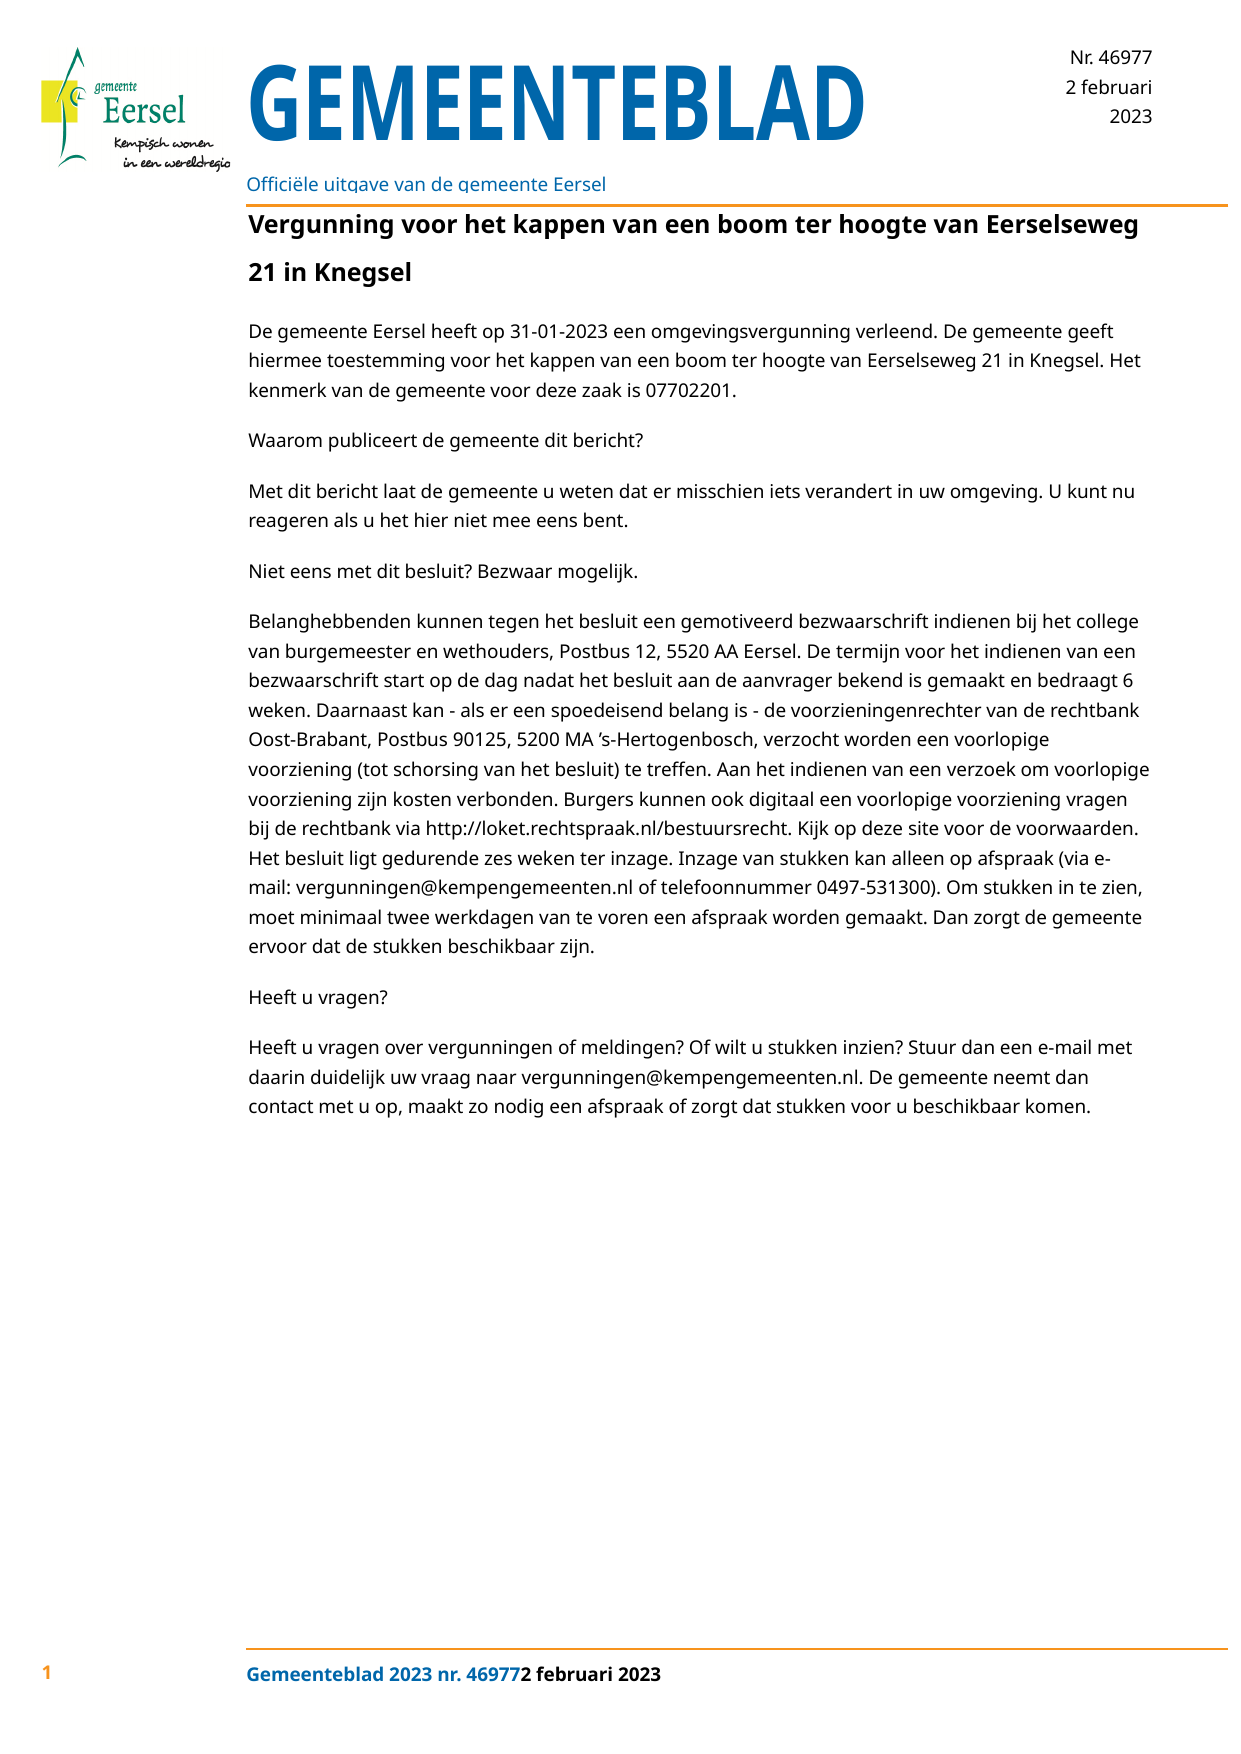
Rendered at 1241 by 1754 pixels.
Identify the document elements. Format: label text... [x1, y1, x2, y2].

text Heeft u vragen over vergunningen of meldingen? Of wilt u stukken inzien? Stuur dan een e-mail met daarin duidelijk uw vraag naar vergunningen@kempengemeenten.nl. De gemeente neemt dan contact met u op, maakt zo nodig een afspraak of zorgt dat stukken voor u beschikbaar komen. [248, 1034, 1152, 1119]
text De gemeente Eersel heeft op 31-01-2023 een omgevingsvergunning verleend. De gemeente geeft hiermee toestemming voor het kappen van een boom ter hoogte van Eerselseweg 21 in Knegsel. Het kenmerk van de gemeente voor deze zaak is 07702201. [248, 318, 1152, 403]
text Waarom publiceert de gemeente dit bericht? [248, 427, 1152, 453]
text Belanghebbenden kunnen tegen het besluit een gemotiveerd bezwaarschrift indienen bij het college van burgemeester en wethouders, Postbus 12, 5520 AA Eersel. De termijn voor het indienen van een bezwaarschrift start op de dag nadat het besluit aan de aanvrager bekend is gemaakt en bedraagt 6 weken. Daarnaast kan - als er een spoedeisend belang is - de voorzieningenrechter van de rechtbank Oost-Brabant, Postbus 90125, 5200 MA ’s-Hertogenbosch, verzocht worden een voorlopige voorziening (tot schorsing van het besluit) te treffen. Aan het indienen van een verzoek om voorlopige voorziening zijn kosten verbonden. Burgers kunnen ook digitaal een voorlopige voorziening vragen bij de rechtbank via http://loket.rechtspraak.nl/bestuursrecht. Kijk op deze site voor de voorwaarden. Het besluit ligt gedurende zes weken ter inzage. Inzage van stukken kan alleen op afspraak (via e-mail: vergunningen@kempengemeenten.nl of telefoonnummer 0497-531300). Om stukken in te zien, moet minimaal twee werkdagen van te voren een afspraak worden gemaakt. Dan zorgt de gemeente ervoor dat de stukken beschikbaar zijn. [248, 608, 1152, 959]
text Heeft u vragen? [248, 984, 1152, 1010]
picture [41, 47, 231, 172]
text Niet eens met dit besluit? Bezwaar mogelijk. [248, 558, 1152, 584]
text Vergunning voor het kappen van een boom ter hoogte van Eerselseweg 21 in Knegsel [248, 207, 1152, 288]
text Met dit bericht laat de gemeente u weten dat er misschien iets verandert in uw omgeving. U kunt nu reageren als u het hier niet mee eens bent. [248, 478, 1152, 533]
